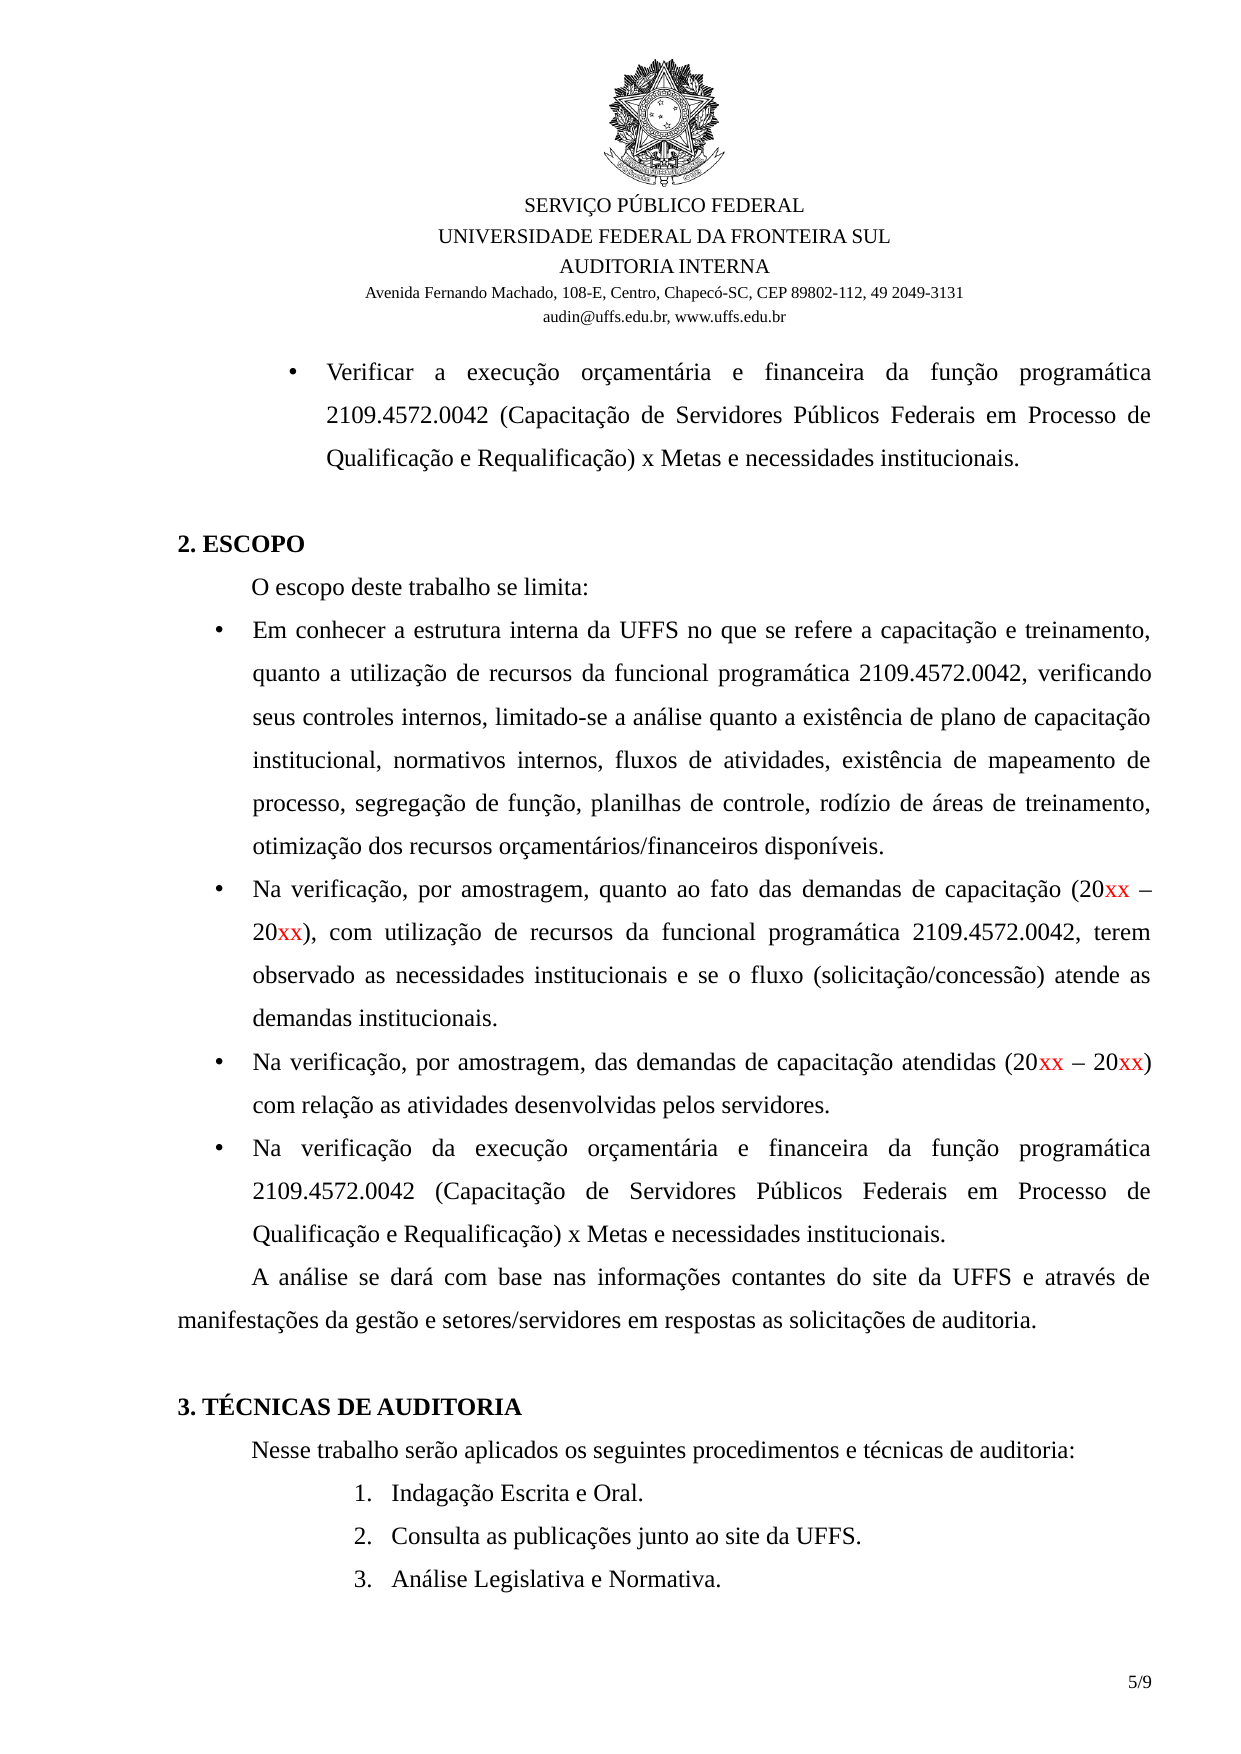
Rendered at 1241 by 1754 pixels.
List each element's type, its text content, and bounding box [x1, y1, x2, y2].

text 3. TÉCNICAS DE AUDITORIA [177, 1392, 1152, 1420]
list Consulta as publicações junto ao site da UFFS. [354, 1521, 1152, 1550]
text Nesse trabalho serão aplicados os seguintes procedimentos e técnicas de auditoria: [177, 1435, 1152, 1463]
list Verificar a execução orçamentária e financeira da função programática 2109.4572.0042 (Capacitação de Servidores Públicos Federais em Processo de Qualificação e Requalificação) x Metas e necessidades institucionais. [288, 357, 1152, 472]
text 2. ESCOPO [177, 529, 1152, 558]
list Indagação Escrita e Oral. [354, 1478, 1152, 1507]
list Análise Legislativa e Normativa. [354, 1564, 1152, 1593]
list A análise se dará com base nas informações contantes do site da UFFS e através de manifestações da gestão e setores/servidores em respostas as solicitações de auditoria. [177, 1262, 1152, 1334]
list Na verificação, por amostragem, quanto ao fato das demandas de capacitação (20xx – 20xx), com utilização de recursos da funcional programática 2109.4572.0042, terem observado as necessidades institucionais e se o fluxo (solicitação/concessão) atende as demandas institucionais. [215, 874, 1152, 1032]
list Na verificação da execução orçamentária e financeira da função programática 2109.4572.0042 (Capacitação de Servidores Públicos Federais em Processo de Qualificação e Requalificação) x Metas e necessidades institucionais. [215, 1133, 1152, 1248]
text O escopo deste trabalho se limita: [177, 572, 1152, 601]
list Em conhecer a estrutura interna da UFFS no que se refere a capacitação e treinamento, quanto a utilização de recursos da funcional programática 2109.4572.0042, verificando seus controles internos, limitado-se a análise quanto a existência de plano de capacitação institucional, normativos internos, fluxos de atividades, existência de mapeamento de processo, segregação de função, planilhas de controle, rodízio de áreas de treinamento, otimização dos recursos orçamentários/financeiros disponíveis. [215, 615, 1152, 860]
list Na verificação, por amostragem, das demandas de capacitação atendidas (20xx – 20xx) com relação as atividades desenvolvidas pelos servidores. [215, 1047, 1152, 1118]
